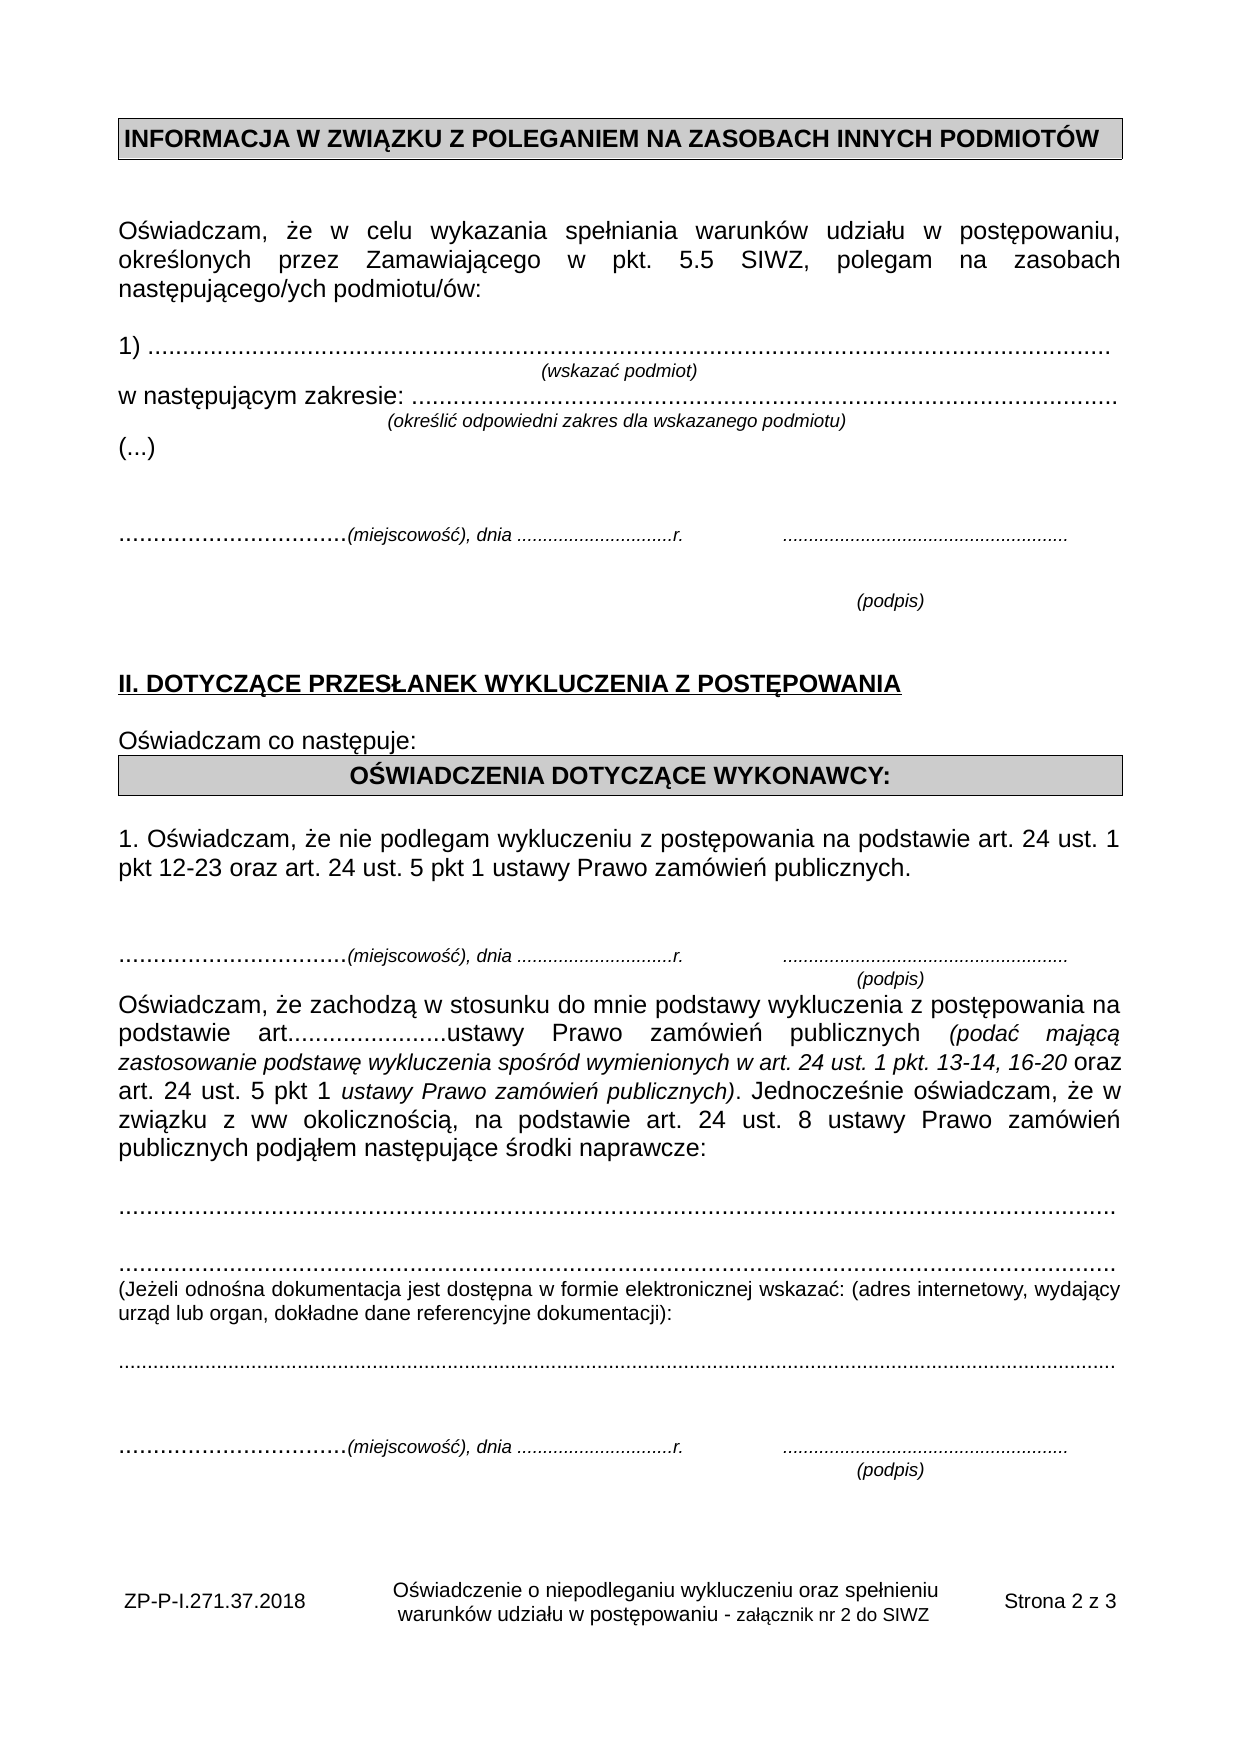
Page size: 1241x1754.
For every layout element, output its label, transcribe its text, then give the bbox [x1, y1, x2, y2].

text (wskazać podmiot) [118, 360, 1122, 381]
text (podpis) [118, 1459, 1122, 1481]
text (podpis) [118, 968, 1122, 989]
text .................................(miejscowość), dnia ..............................r. ....................................................... [118, 518, 1122, 547]
text .................................(miejscowość), dnia ..............................r. ....................................................... [118, 1430, 1122, 1459]
text ................................................................................................................................................ [118, 1248, 1122, 1277]
text II. DOTYCZĄCE PRZESŁANEK WYKLUCZENIA Z POSTĘPOWANIA [118, 669, 1122, 698]
text (Jeżeli odnośna dokumentacja jest dostępna w formie elektronicznej wskazać: (adres internetowy, wydający urząd lub organ, dokładne dane referencyjne dokumentacji): [118, 1277, 1122, 1325]
text Oświadczam co następuje: [118, 726, 1122, 755]
text 1) ........................................................................................................................................... [118, 331, 1122, 360]
text Oświadczam, że w celu wykazania spełniania warunków udziału w postępowaniu, określonych przez Zamawiającego w pkt. 5.5 SIWZ, polegam na zasobach następującego/ych podmiotu/ów: [118, 216, 1122, 302]
text ............................................................................................................................................................................. [118, 1349, 1122, 1373]
text .................................(miejscowość), dnia ..............................r. ....................................................... [118, 939, 1122, 968]
text (...) [118, 432, 1122, 460]
text w następującym zakresie: ...................................................................................................... [118, 381, 1122, 410]
text 1. Oświadczam, że nie podlegam wykluczeniu z postępowania na podstawie art. 24 ust. 1 pkt 12-23 oraz art. 24 ust. 5 pkt 1 ustawy Prawo zamówień publicznych. [118, 824, 1122, 882]
text ................................................................................................................................................ [118, 1191, 1122, 1219]
table_header INFORMACJA W ZWIĄZKU Z POLEGANIEM NA ZASOBACH INNYCH PODMIOTÓW [119, 119, 1122, 158]
text Oświadczam, że zachodzą w stosunku do mnie podstawy wykluczenia z postępowania na podstawie art.......................ustawy Prawo zamówień publicznych (podać mającą zastosowanie podstawę wykluczenia spośród wymienionych w art. 24 ust. 1 pkt. 13-14, 16-20 oraz art. 24 ust. 5 pkt 1 ustawy Prawo zamówień publicznych). Jednocześnie oświadczam, że w związku z ww okolicznością, na podstawie art. 24 ust. 8 ustawy Prawo zamówień publicznych podjąłem następujące środki naprawcze: [118, 989, 1122, 1162]
table_header OŚWIADCZENIA DOTYCZĄCE WYKONAWCY: [119, 756, 1122, 795]
text (określić odpowiedni zakres dla wskazanego podmiotu) [118, 410, 1122, 432]
text (podpis) [118, 590, 1122, 611]
